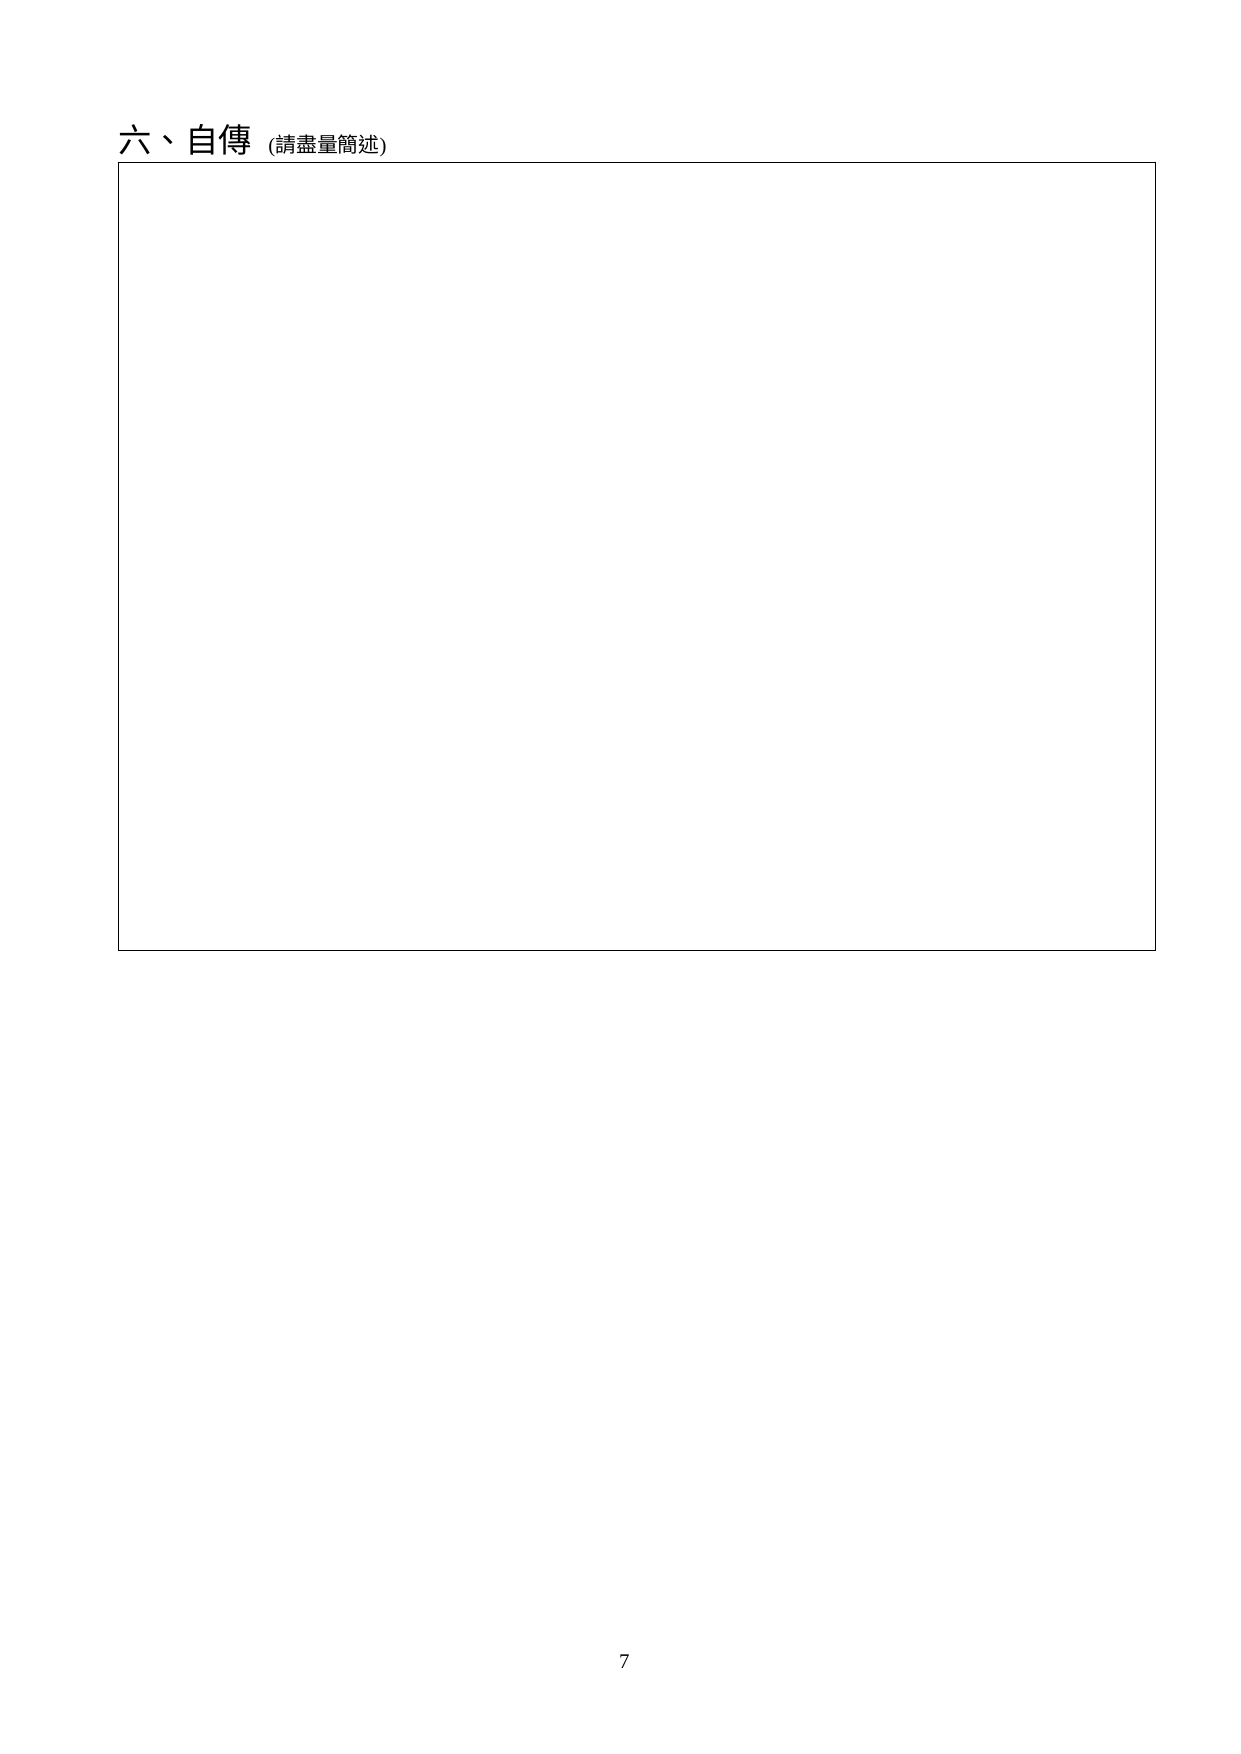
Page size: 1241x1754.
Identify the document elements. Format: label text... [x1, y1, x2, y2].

table_header [119, 163, 1155, 950]
text 六、自傳 (請盡量簡述) [118, 113, 1122, 162]
